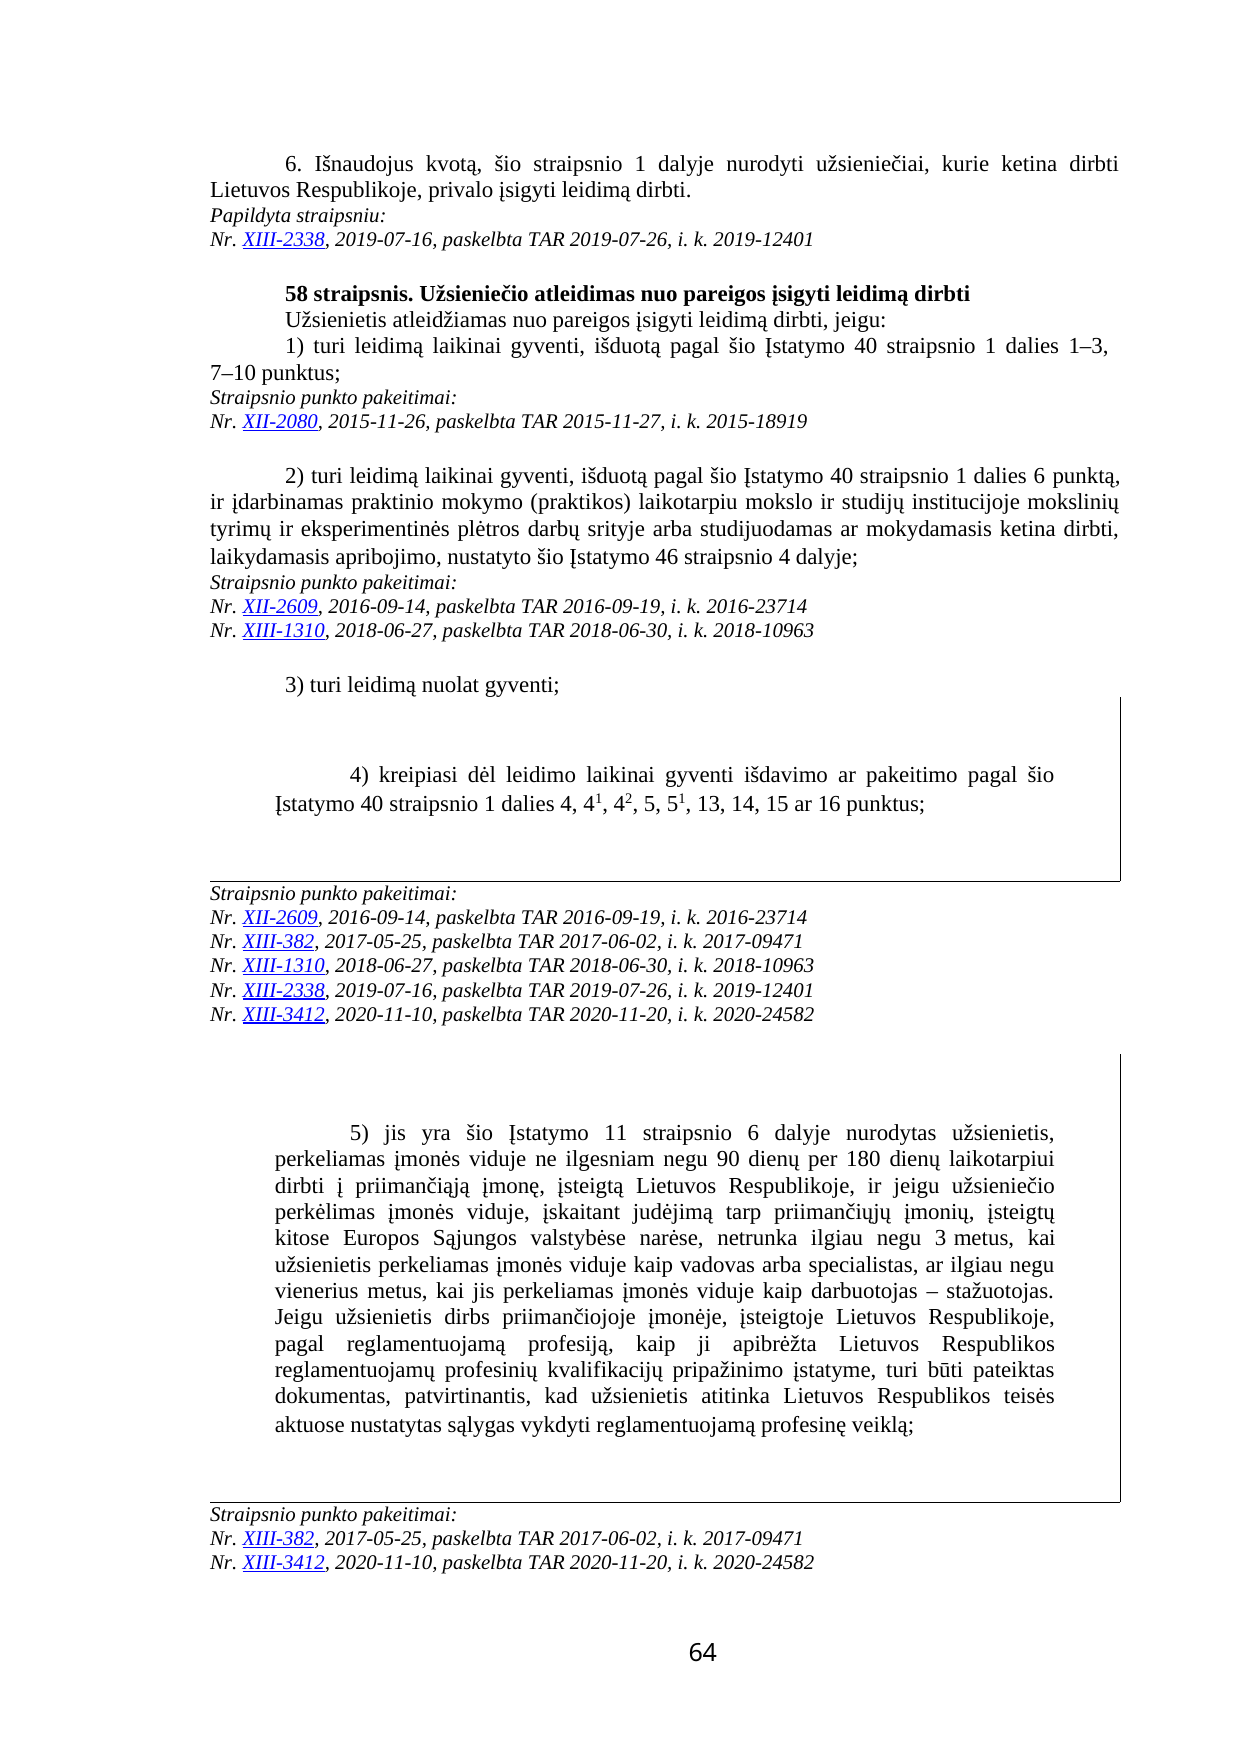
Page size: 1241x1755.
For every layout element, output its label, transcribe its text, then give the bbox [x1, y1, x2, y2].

text 1) turi leidimą laikinai gyventi, išduotą pagal šio Įstatymo 40 straipsnio 1 dalies 1–3, 7–10 punktus; [210, 332, 1120, 385]
text Straipsnio punkto pakeitimai: [210, 570, 1120, 594]
text 5) jis yra šio Įstatymo 11 straipsnio 6 dalyje nurodytas užsienietis, perkeliamas įmonės viduje ne ilgesniam negu 90 dienų per 180 dienų laikotarpiui dirbti į priimančiąją įmonę, įsteigtą Lietuvos Respublikoje, ir jeigu užsieniečio perkėlimas įmonės viduje, įskaitant judėjimą tarp priimančiųjų įmonių, įsteigtų kitose Europos Sąjungos valstybėse narėse, netrunka ilgiau negu 3 metus, kai užsienietis perkeliamas įmonės viduje kaip vadovas arba specialistas, ar ilgiau negu vienerius metus, kai jis perkeliamas įmonės viduje kaip darbuotojas – stažuotojas. Jeigu užsienietis dirbs priimančiojoje įmonėje, įsteigtoje Lietuvos Respublikoje, pagal reglamentuojamą profesiją, kaip ji apibrėžta Lietuvos Respublikos reglamentuojamų profesinių kvalifikacijų pripažinimo įstatyme, turi būti pateiktas dokumentas, patvirtinantis, kad užsienietis atitinka Lietuvos Respublikos teisės aktuose nustatytas sąlygas vykdyti reglamentuojamą profesinę veiklą; [210, 1054, 1120, 1502]
text 2) turi leidimą laikinai gyventi, išduotą pagal šio Įstatymo 40 straipsnio 1 dalies 6 punktą, ir įdarbinamas praktinio mokymo (praktikos) laikotarpiu mokslo ir studijų institucijoje mokslinių tyrimų ir eksperimentinės plėtros darbų srityje arba studijuodamas ar mokydamasis ketina dirbti, laikydamasis apribojimo, nustatyto šio Įstatymo 46 straipsnio 4 dalyje; [210, 462, 1120, 570]
text Straipsnio punkto pakeitimai: [210, 385, 1120, 409]
text Nr. XII-2609, 2016-09-14, paskelbta TAR 2016-09-19, i. k. 2016-23714 [210, 594, 1120, 618]
text Nr. XIII-1310, 2018-06-27, paskelbta TAR 2018-06-30, i. k. 2018-10963 [210, 953, 1120, 977]
text Užsienietis atleidžiamas nuo pareigos įsigyti leidimą dirbti, jeigu: [210, 306, 1120, 332]
text 6. Išnaudojus kvotą, šio straipsnio 1 dalyje nurodyti užsieniečiai, kurie ketina dirbti Lietuvos Respublikoje, privalo įsigyti leidimą dirbti. [210, 150, 1120, 203]
text Straipsnio punkto pakeitimai: [210, 881, 1120, 905]
text Straipsnio punkto pakeitimai: [210, 1502, 1120, 1526]
text Nr. XIII-382, 2017-05-25, paskelbta TAR 2017-06-02, i. k. 2017-09471 [210, 1526, 1120, 1550]
text Nr. XII-2080, 2015-11-26, paskelbta TAR 2015-11-27, i. k. 2015-18919 [210, 409, 1120, 433]
text Nr. XII-2609, 2016-09-14, paskelbta TAR 2016-09-19, i. k. 2016-23714 [210, 905, 1120, 929]
text 58 straipsnis. Užsieniečio atleidimas nuo pareigos įsigyti leidimą dirbti [210, 279, 1120, 306]
text Nr. XIII-3412, 2020-11-10, paskelbta TAR 2020-11-20, i. k. 2020-24582 [210, 1002, 1120, 1026]
text Papildyta straipsniu: [210, 203, 1120, 227]
text Nr. XIII-3412, 2020-11-10, paskelbta TAR 2020-11-20, i. k. 2020-24582 [210, 1550, 1120, 1574]
text 3) turi leidimą nuolat gyventi; [210, 671, 1120, 697]
text Nr. XIII-382, 2017-05-25, paskelbta TAR 2017-06-02, i. k. 2017-09471 [210, 929, 1120, 953]
text 4) kreipiasi dėl leidimo laikinai gyventi išdavimo ar pakeitimo pagal šio Įstatymo 40 straipsnio 1 dalies 4, 41, 42, 5, 51, 13, 14, 15 ar 16 punktus; [210, 697, 1120, 881]
text Nr. XIII-2338, 2019-07-16, paskelbta TAR 2019-07-26, i. k. 2019-12401 [210, 227, 1120, 251]
text Nr. XIII-1310, 2018-06-27, paskelbta TAR 2018-06-30, i. k. 2018-10963 [210, 618, 1120, 642]
text Nr. XIII-2338, 2019-07-16, paskelbta TAR 2019-07-26, i. k. 2019-12401 [210, 977, 1120, 1002]
